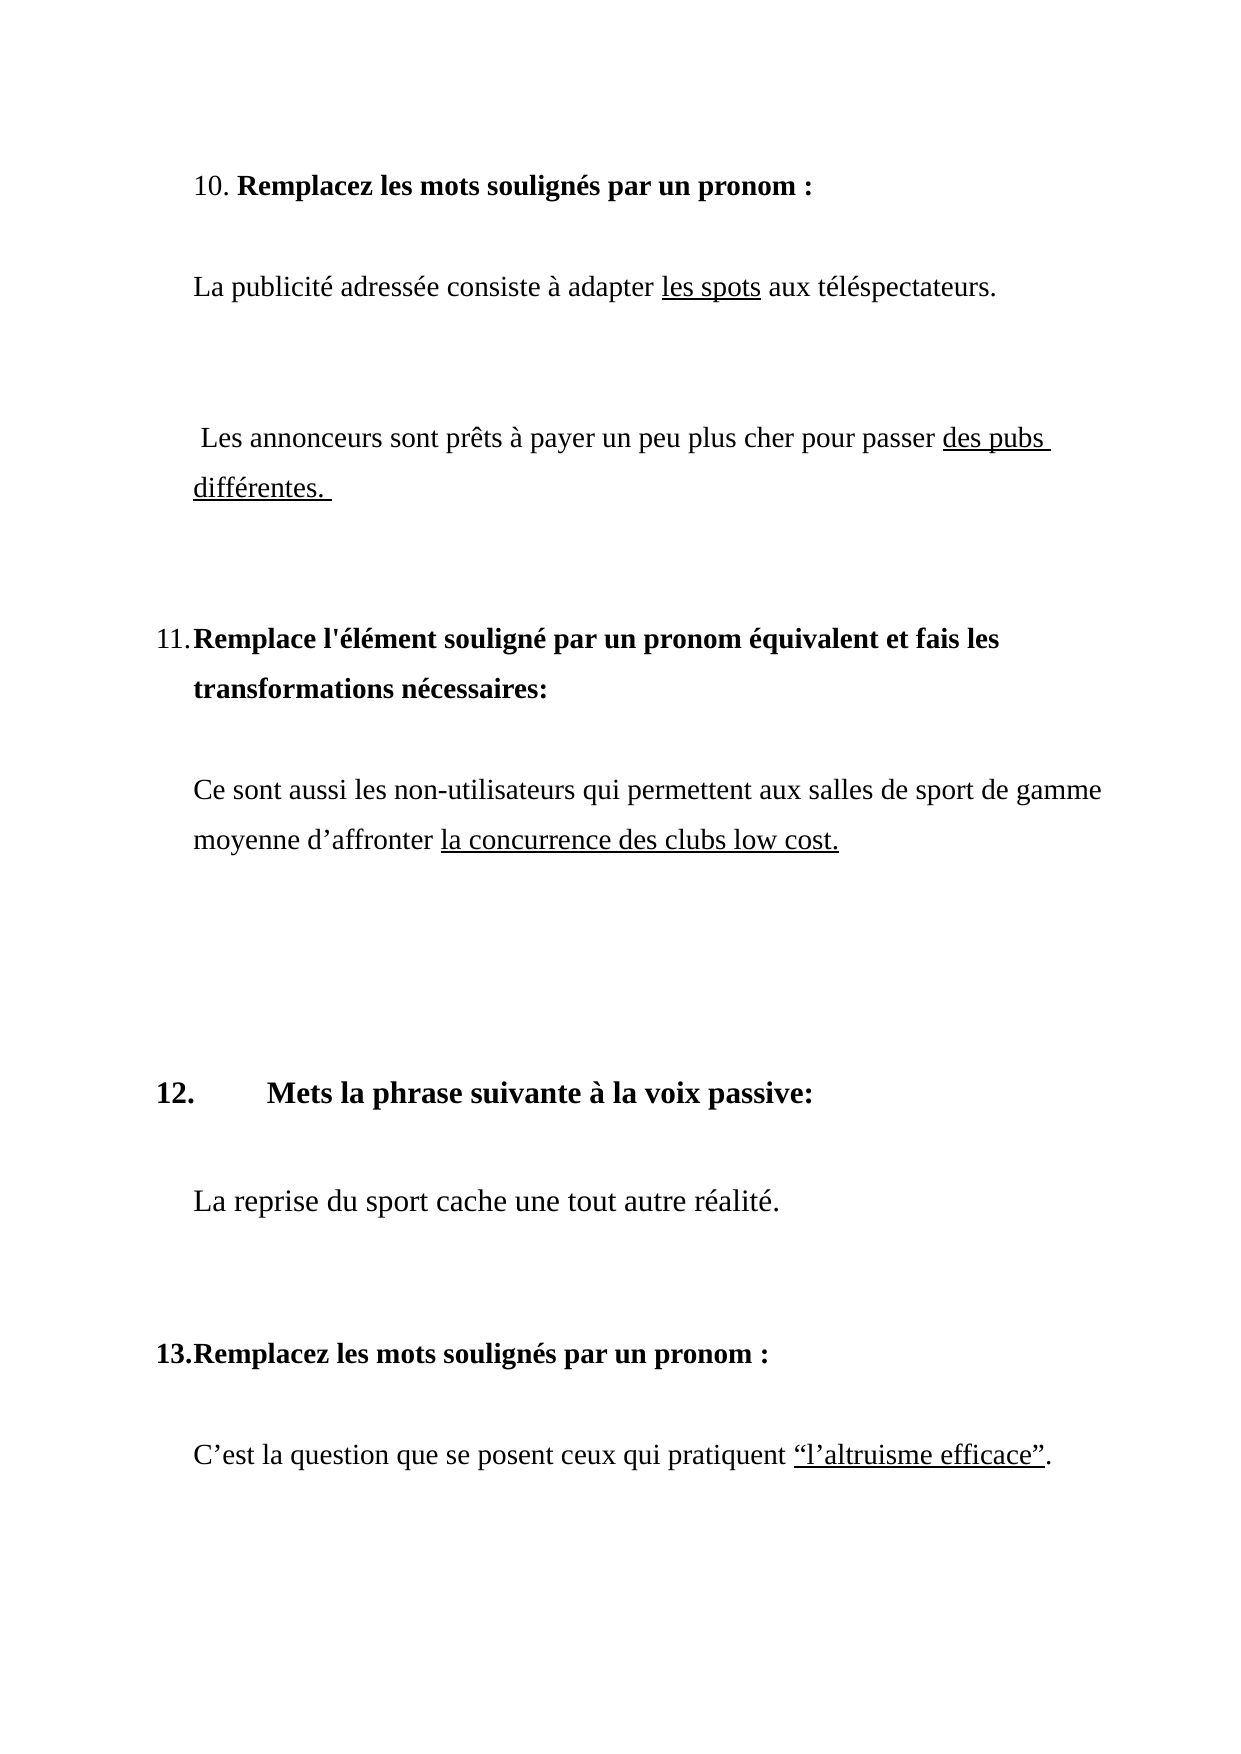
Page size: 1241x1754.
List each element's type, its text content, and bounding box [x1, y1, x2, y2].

list Remplace l'élément souligné par un pronom équivalent et fais les transformations nécessaires: [156, 621, 1122, 705]
list Ce sont aussi les non-utilisateurs qui permettent aux salles de sport de gamme moyenne d’affronter la concurrence des clubs low cost. [156, 772, 1122, 856]
list 10. Remplacez les mots soulignés par un pronom : [156, 168, 1122, 202]
list Les annonceurs sont prêts à payer un peu plus cher pour passer des pubs différentes. [156, 420, 1122, 504]
list Remplacez les mots soulignés par un pronom : [156, 1336, 1122, 1370]
list Mets la phrase suivante à la voix passive: [156, 1074, 1122, 1110]
list C’est la question que se posent ceux qui pratiquent “l’altruisme efficace”. [156, 1437, 1122, 1470]
list La publicité adressée consiste à adapter les spots aux téléspectateurs. [156, 269, 1122, 303]
list La reprise du sport cache une tout autre réalité. [156, 1182, 1122, 1218]
